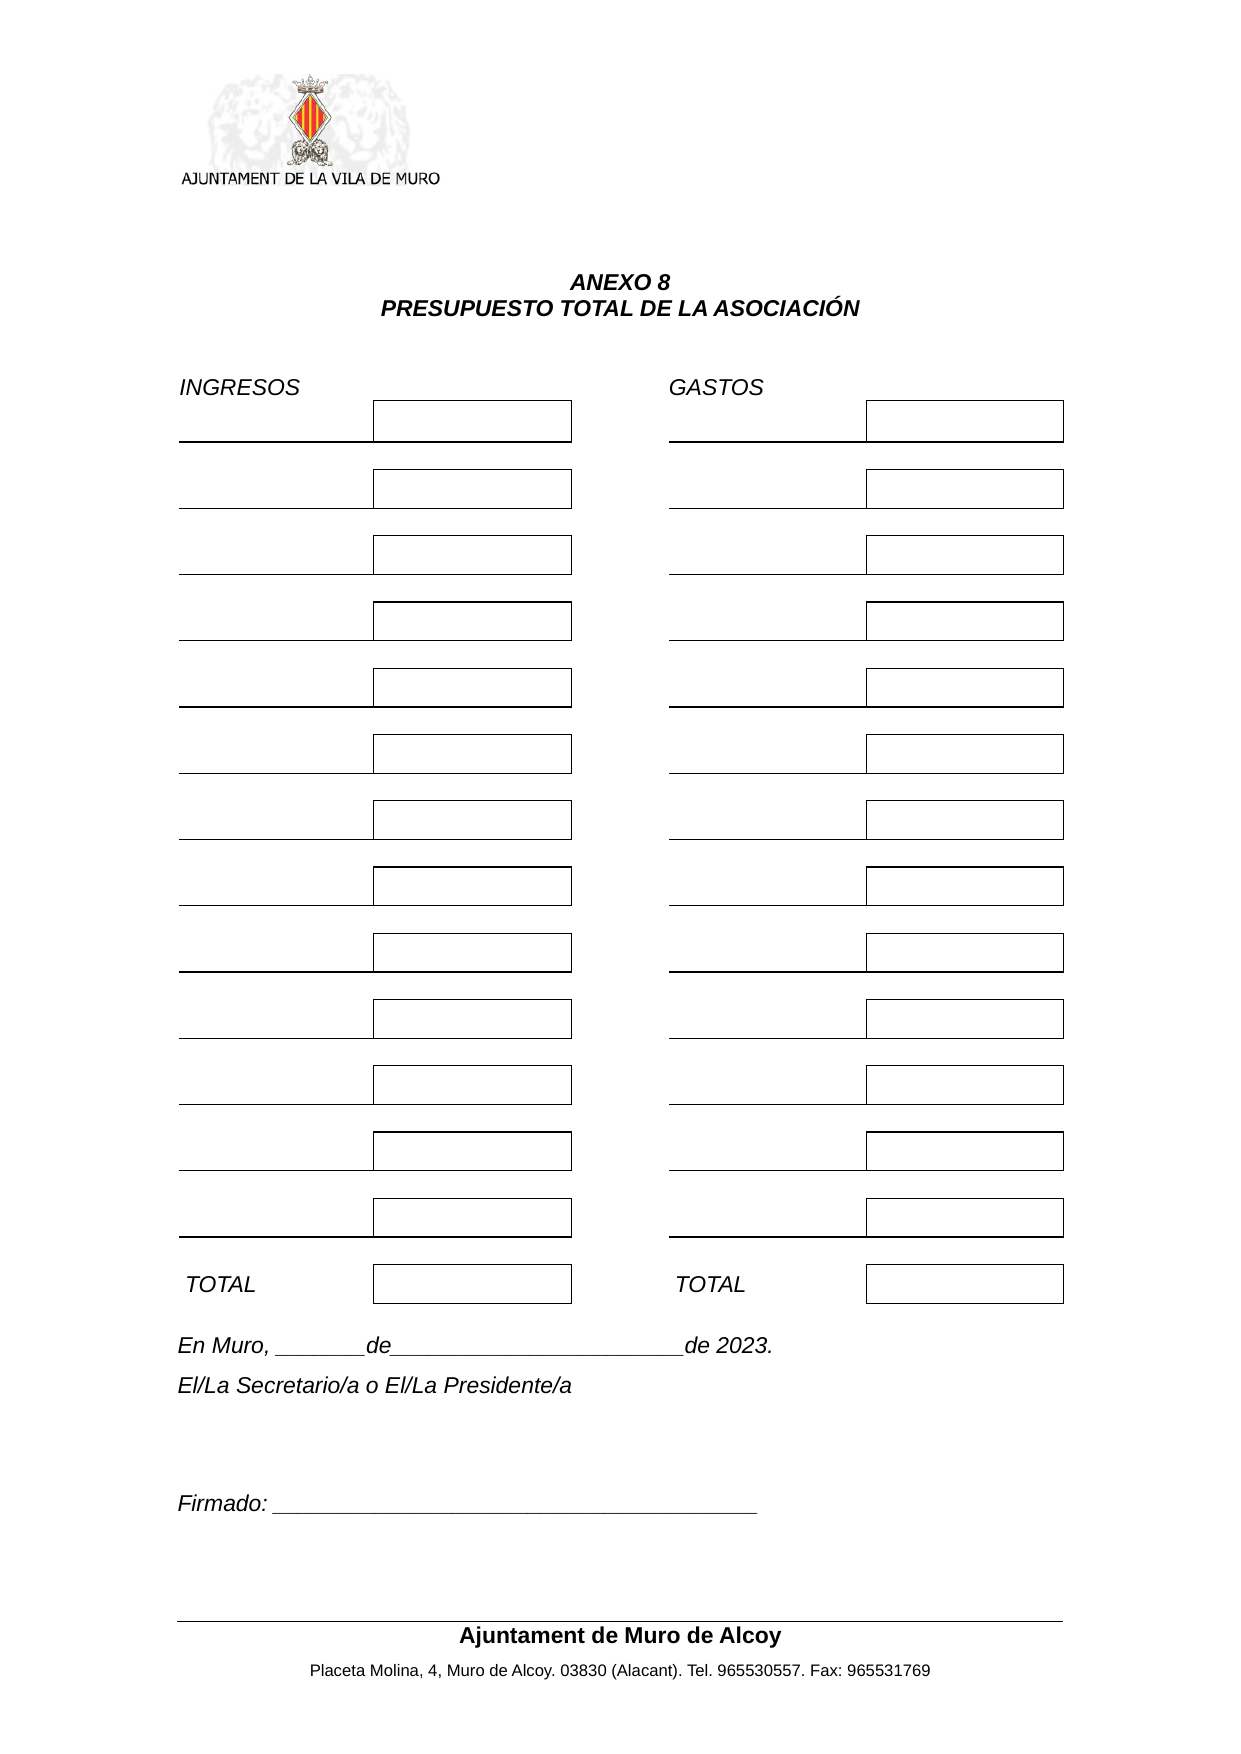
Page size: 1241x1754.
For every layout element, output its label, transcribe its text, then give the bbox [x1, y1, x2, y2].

table_cell [866, 906, 965, 933]
table_cell [867, 801, 1063, 839]
table_cell [572, 469, 669, 508]
table_cell [572, 933, 669, 971]
table_cell [179, 774, 275, 800]
table_cell [669, 708, 767, 734]
table_cell [374, 1133, 571, 1170]
table_cell [669, 906, 767, 933]
table_cell [669, 1065, 866, 1104]
table_cell [179, 1039, 275, 1065]
table_cell [965, 443, 1063, 469]
table_cell [179, 601, 373, 640]
table_cell [965, 906, 1063, 933]
table_cell [473, 1039, 571, 1065]
table_cell [572, 1065, 669, 1104]
text Firmado: ______________________________________ [177, 1490, 1063, 1517]
table_cell [275, 1105, 374, 1131]
table_cell [275, 641, 374, 668]
table_cell [179, 1131, 373, 1170]
table_cell [374, 443, 473, 469]
table_cell [571, 574, 669, 601]
table_cell [179, 400, 373, 441]
table_cell [473, 973, 571, 999]
table_cell [866, 509, 965, 535]
table_cell [179, 708, 275, 734]
table_cell [572, 400, 669, 441]
picture [178, 74, 442, 186]
table_cell [669, 400, 866, 441]
table_header GASTOS [669, 374, 1063, 400]
table_cell [473, 509, 571, 535]
table_cell [473, 906, 571, 933]
table_cell [669, 774, 767, 800]
table_cell [965, 774, 1063, 800]
text ANEXO 8 [177, 268, 1063, 295]
table_cell [374, 669, 571, 706]
table_cell [572, 601, 669, 640]
table_cell [374, 1199, 571, 1236]
table_cell [179, 999, 373, 1038]
table_cell [275, 840, 374, 866]
table_cell [866, 973, 965, 999]
table_cell [866, 443, 965, 469]
table_cell [275, 708, 374, 734]
table_cell [374, 603, 571, 640]
table_cell [374, 509, 473, 535]
table_cell [179, 535, 373, 574]
table_cell [473, 641, 571, 668]
table_cell [867, 536, 1063, 574]
table_cell [374, 801, 571, 839]
table_cell [571, 839, 669, 866]
table_cell [179, 443, 275, 469]
table_cell [669, 866, 866, 905]
table_cell [866, 575, 965, 601]
table_cell [374, 906, 473, 933]
table_cell [965, 840, 1063, 866]
table_cell [473, 708, 571, 734]
table_cell [768, 1039, 866, 1065]
table_cell [965, 1105, 1063, 1131]
table_cell [374, 1238, 473, 1264]
table_cell [571, 706, 669, 734]
table_cell [965, 1238, 1063, 1264]
table_cell [473, 1105, 571, 1131]
table_cell [179, 575, 275, 601]
table_cell [867, 1133, 1063, 1170]
table_cell [669, 933, 866, 971]
table_cell [374, 536, 571, 574]
table_cell [867, 735, 1063, 773]
table_cell [866, 774, 965, 800]
table_cell [669, 999, 866, 1038]
table_cell [179, 1105, 275, 1131]
table_cell [768, 774, 866, 800]
table_cell [867, 401, 1063, 441]
table_cell [275, 1171, 374, 1198]
table_cell [866, 840, 965, 866]
table_cell [179, 933, 373, 971]
table_cell [669, 1238, 767, 1264]
table_cell [374, 934, 571, 971]
table_cell [768, 1238, 866, 1264]
table_cell [374, 1171, 473, 1198]
table_cell [275, 575, 374, 601]
table_cell [275, 973, 374, 999]
table_cell [374, 868, 571, 905]
table_cell [768, 708, 866, 734]
table_cell [867, 1199, 1063, 1236]
table_cell [275, 1039, 374, 1065]
table_cell [179, 668, 373, 706]
table_cell [179, 1198, 373, 1236]
table_cell [572, 668, 669, 706]
table_cell [572, 866, 669, 905]
table_cell [867, 470, 1063, 508]
table_cell [768, 906, 866, 933]
table_cell [867, 603, 1063, 640]
table_cell [965, 1171, 1063, 1198]
table_cell [374, 1265, 571, 1303]
table_cell [866, 1039, 965, 1065]
table_cell [965, 973, 1063, 999]
table_cell [669, 641, 767, 668]
table_cell [669, 840, 767, 866]
table_cell [275, 774, 374, 800]
table_cell [768, 509, 866, 535]
table_cell [867, 1066, 1063, 1104]
table_cell [867, 868, 1063, 905]
table_cell [572, 999, 669, 1038]
table_cell [669, 443, 767, 469]
table_header [571, 374, 669, 400]
table_cell [571, 971, 669, 999]
table_cell [473, 1171, 571, 1198]
table_cell [179, 509, 275, 535]
table_cell [669, 1131, 866, 1170]
table_cell [179, 641, 275, 668]
table_cell [473, 1238, 571, 1264]
table_cell [374, 641, 473, 668]
table_cell [669, 800, 866, 839]
table_cell [571, 1170, 669, 1198]
table_cell [473, 575, 571, 601]
table_cell [571, 640, 669, 668]
table_cell [965, 708, 1063, 734]
table_cell TOTAL [179, 1264, 373, 1303]
table_cell [669, 734, 866, 773]
table_cell [571, 1104, 669, 1131]
text En Muro, _______de_______________________de 2023. [177, 1332, 1063, 1359]
table_cell [374, 575, 473, 601]
table_cell [866, 1105, 965, 1131]
table_cell [572, 1198, 669, 1236]
table_cell [768, 1171, 866, 1198]
table_cell [374, 1066, 571, 1104]
table_cell [768, 575, 866, 601]
table_cell [669, 1039, 767, 1065]
table_cell [571, 1038, 669, 1065]
table_cell [374, 774, 473, 800]
table_cell [179, 906, 275, 933]
table_cell [374, 708, 473, 734]
table_cell [374, 1039, 473, 1065]
table_cell [179, 866, 373, 905]
table_cell TOTAL [669, 1264, 866, 1303]
text El/La Secretario/a o El/La Presidente/a [177, 1372, 1063, 1398]
table_cell [965, 1039, 1063, 1065]
table_cell [374, 735, 571, 773]
table_cell [669, 575, 767, 601]
table_cell [275, 906, 374, 933]
table_cell [669, 535, 866, 574]
table_cell [374, 840, 473, 866]
table_cell [965, 509, 1063, 535]
table_cell [374, 1105, 473, 1131]
table_cell [179, 469, 373, 508]
table_cell [669, 668, 866, 706]
table_cell [473, 840, 571, 866]
table_cell [866, 641, 965, 668]
table_cell [669, 469, 866, 508]
table_cell [179, 734, 373, 773]
table_cell [768, 973, 866, 999]
table_cell [572, 1131, 669, 1170]
table_cell [275, 509, 374, 535]
table_cell [572, 535, 669, 574]
table_cell [374, 1000, 571, 1038]
table_cell [179, 1238, 275, 1264]
table_cell [572, 800, 669, 839]
table_cell [275, 443, 374, 469]
table_cell [768, 641, 866, 668]
table_cell [473, 443, 571, 469]
table_cell [965, 575, 1063, 601]
table_cell [571, 905, 669, 933]
table_cell [866, 1171, 965, 1198]
table_cell [867, 1265, 1063, 1303]
table_cell [179, 973, 275, 999]
table_cell [571, 508, 669, 535]
table_cell [768, 443, 866, 469]
table_cell [867, 934, 1063, 971]
table_cell [374, 973, 473, 999]
table_cell [866, 1238, 965, 1264]
table_cell [571, 1236, 669, 1264]
table_cell [965, 641, 1063, 668]
text PRESUPUESTO TOTAL DE LA ASOCIACIÓN [177, 295, 1063, 321]
table_cell [473, 774, 571, 800]
table_cell [374, 401, 571, 441]
table_cell [867, 1000, 1063, 1038]
table_cell [669, 1171, 767, 1198]
table_cell [179, 1171, 275, 1198]
table_cell [571, 441, 669, 469]
table_cell [572, 1264, 669, 1303]
table_cell [867, 669, 1063, 706]
table_cell [866, 708, 965, 734]
table_cell [669, 1105, 767, 1131]
table_cell [572, 734, 669, 773]
table_cell [179, 840, 275, 866]
table_cell [669, 509, 767, 535]
table_cell [275, 1238, 374, 1264]
table_cell [669, 1198, 866, 1236]
table_cell [179, 800, 373, 839]
table_cell [179, 1065, 373, 1104]
table_cell [669, 973, 767, 999]
table_cell [669, 601, 866, 640]
table_cell [374, 470, 571, 508]
table_cell [768, 840, 866, 866]
table_cell [768, 1105, 866, 1131]
table_header INGRESOS [179, 374, 571, 400]
table_cell [571, 773, 669, 800]
